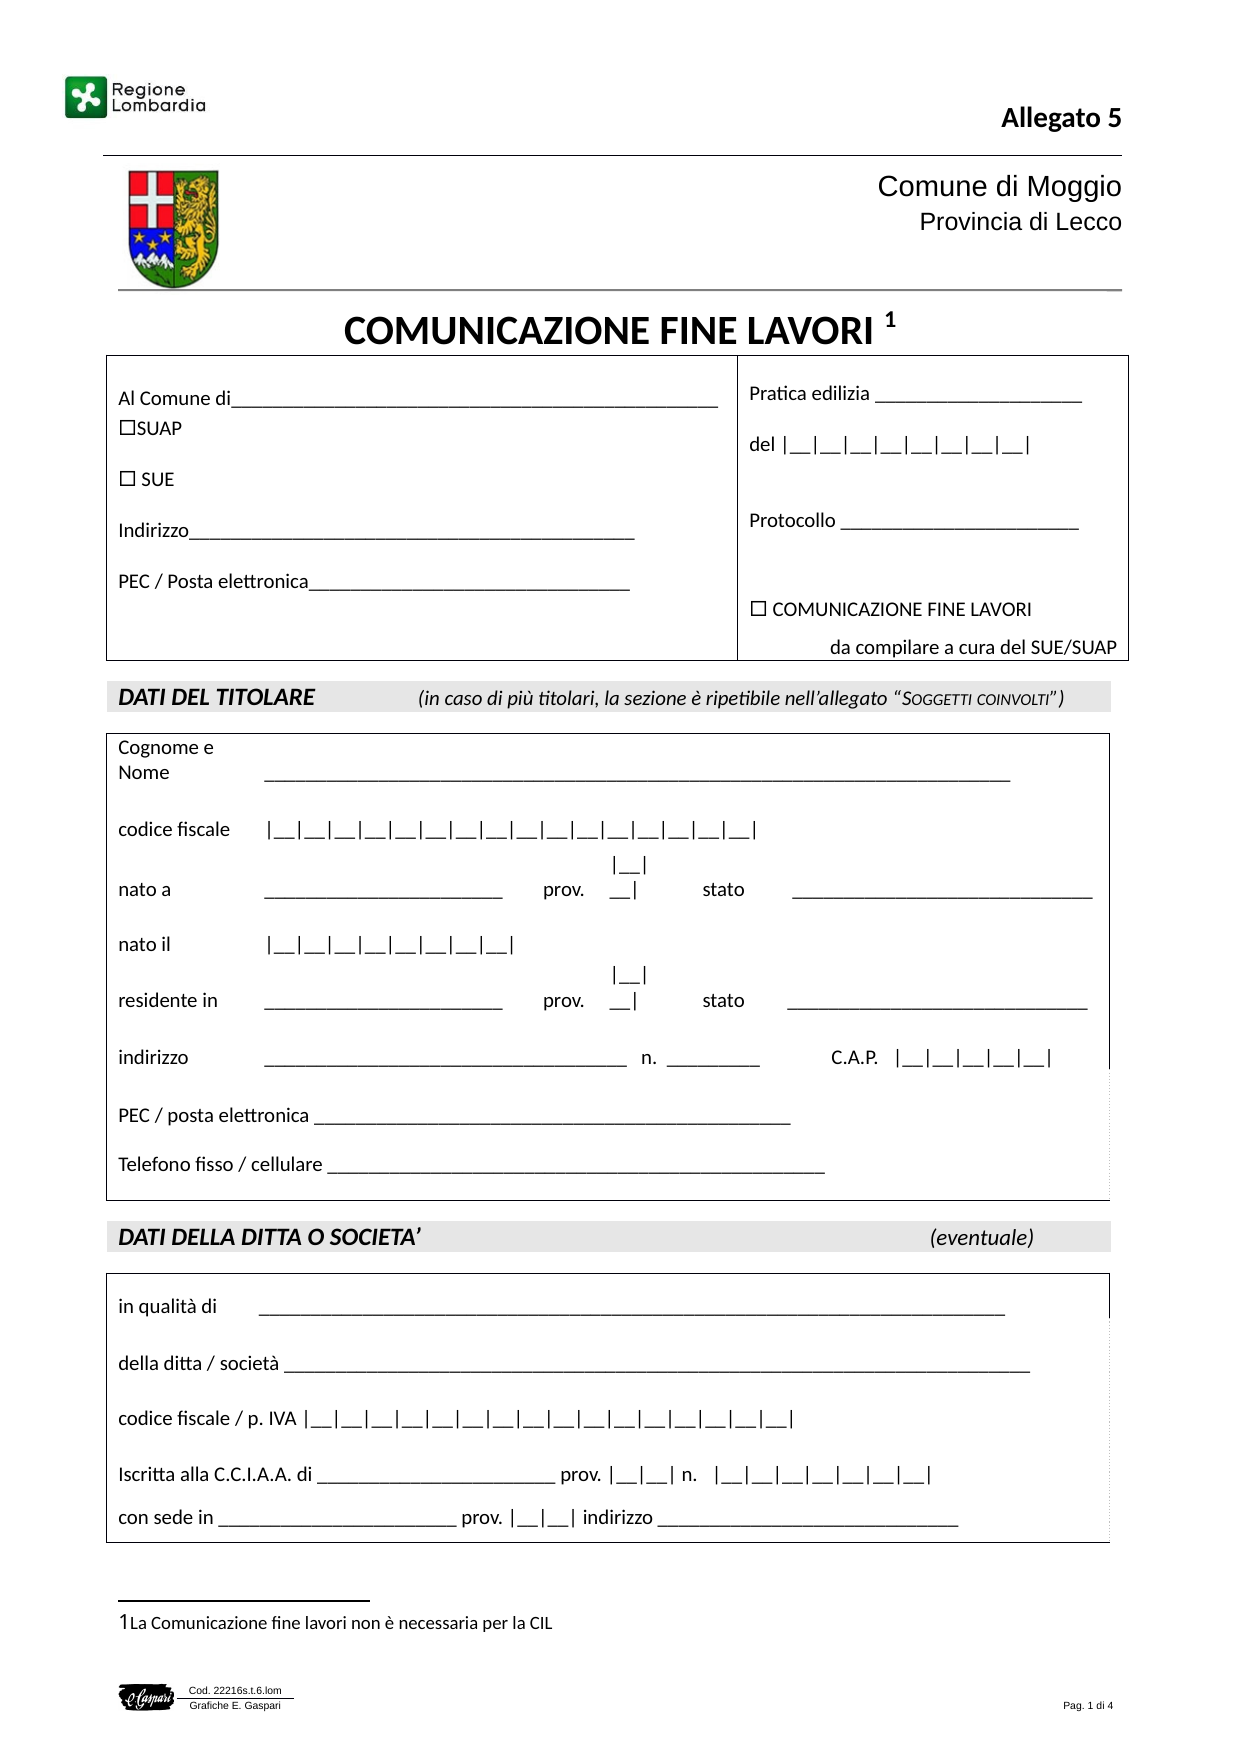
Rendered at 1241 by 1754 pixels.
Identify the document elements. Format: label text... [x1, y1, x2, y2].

table_cell indirizzo [107, 1013, 252, 1069]
table_cell [775, 902, 1109, 957]
table_header in qualità di [107, 1274, 247, 1318]
table_cell stato [690, 957, 775, 1012]
table_header DATI DEL TITOLARE (in caso di più titolari, la sezione è ripetibile nell’allegato “Soggetti coinvolti”) [107, 681, 1111, 712]
table_cell _____________________________ [775, 841, 1109, 902]
table_header Al Comune di_______________________________________________ [107, 356, 737, 414]
table_cell nato il [107, 902, 252, 957]
table_cell stato [690, 841, 775, 902]
table_cell |__|__| [598, 841, 690, 902]
table_header ________________________________________________________________________ [247, 1274, 1109, 1318]
text COMUNICAZIONE FINE LAVORI [118, 304, 1122, 354]
table_cell codice fiscale [107, 785, 252, 841]
table_cell _______________________ [253, 841, 531, 902]
table_cell [598, 902, 690, 957]
table_header Cognome e Nome [107, 734, 252, 785]
table_cell con sede in _______________________ prov. |__|__| indirizzo _____________________________ [107, 1486, 1109, 1542]
table_cell PEC / posta elettronica ______________________________________________ [107, 1069, 1109, 1128]
table_cell |__|__|__|__|__|__|__|__|__|__|__|__|__|__|__|__| [253, 785, 1109, 841]
table_header Pratica edilizia ____________________ del |__|__|__|__|__|__|__|__| Protocollo _______________________  COMUNICAZIONE FINE LAVORI da compilare a cura del SUE/SUAP [738, 356, 1128, 660]
table_cell ___________________________________ n. _________ [253, 1013, 775, 1069]
table_cell Telefono fisso / cellulare ________________________________________________ [107, 1128, 1109, 1199]
table_cell [690, 902, 775, 957]
table_cell _____________________________ [775, 957, 1109, 1012]
picture [51, 63, 218, 131]
table_cell |__|__| [598, 957, 690, 1012]
table_cell codice fiscale / p. IVA |__|__|__|__|__|__|__|__|__|__|__|__|__|__|__|__| [107, 1375, 1109, 1430]
table_cell |__|__|__|__|__|__|__|__| [253, 902, 531, 957]
table_cell [531, 902, 597, 957]
text Provincia di Lecco [224, 207, 1122, 236]
table_cell nato a [107, 841, 252, 902]
picture [122, 163, 224, 289]
picture [118, 1683, 174, 1711]
table_cell della ditta / società ________________________________________________________________________ [107, 1318, 1109, 1375]
table_cell C.A.P. |__|__|__|__|__| [775, 1013, 1109, 1069]
table_cell prov. [531, 957, 597, 1012]
table_cell prov. [531, 841, 597, 902]
table_cell [107, 593, 737, 660]
text La Comunicazione fine lavori non è necessaria per la CIL [118, 1607, 1122, 1636]
text Comune di Moggio [224, 169, 1122, 202]
table_header ________________________________________________________________________ [253, 734, 1109, 785]
table_cell Iscritta alla C.C.I.A.A. di _______________________ prov. |__|__| n. |__|__|__|__|__|__|__| [107, 1430, 1109, 1486]
table_header DATI DELLA DITTA O SOCIETA’ (eventuale) [107, 1221, 1111, 1252]
table_cell SUAP  SUE Indirizzo___________________________________________ PEC / Posta elettronica_______________________________ [107, 414, 737, 593]
table_cell residente in [107, 957, 252, 1012]
table_cell _______________________ [253, 957, 531, 1012]
